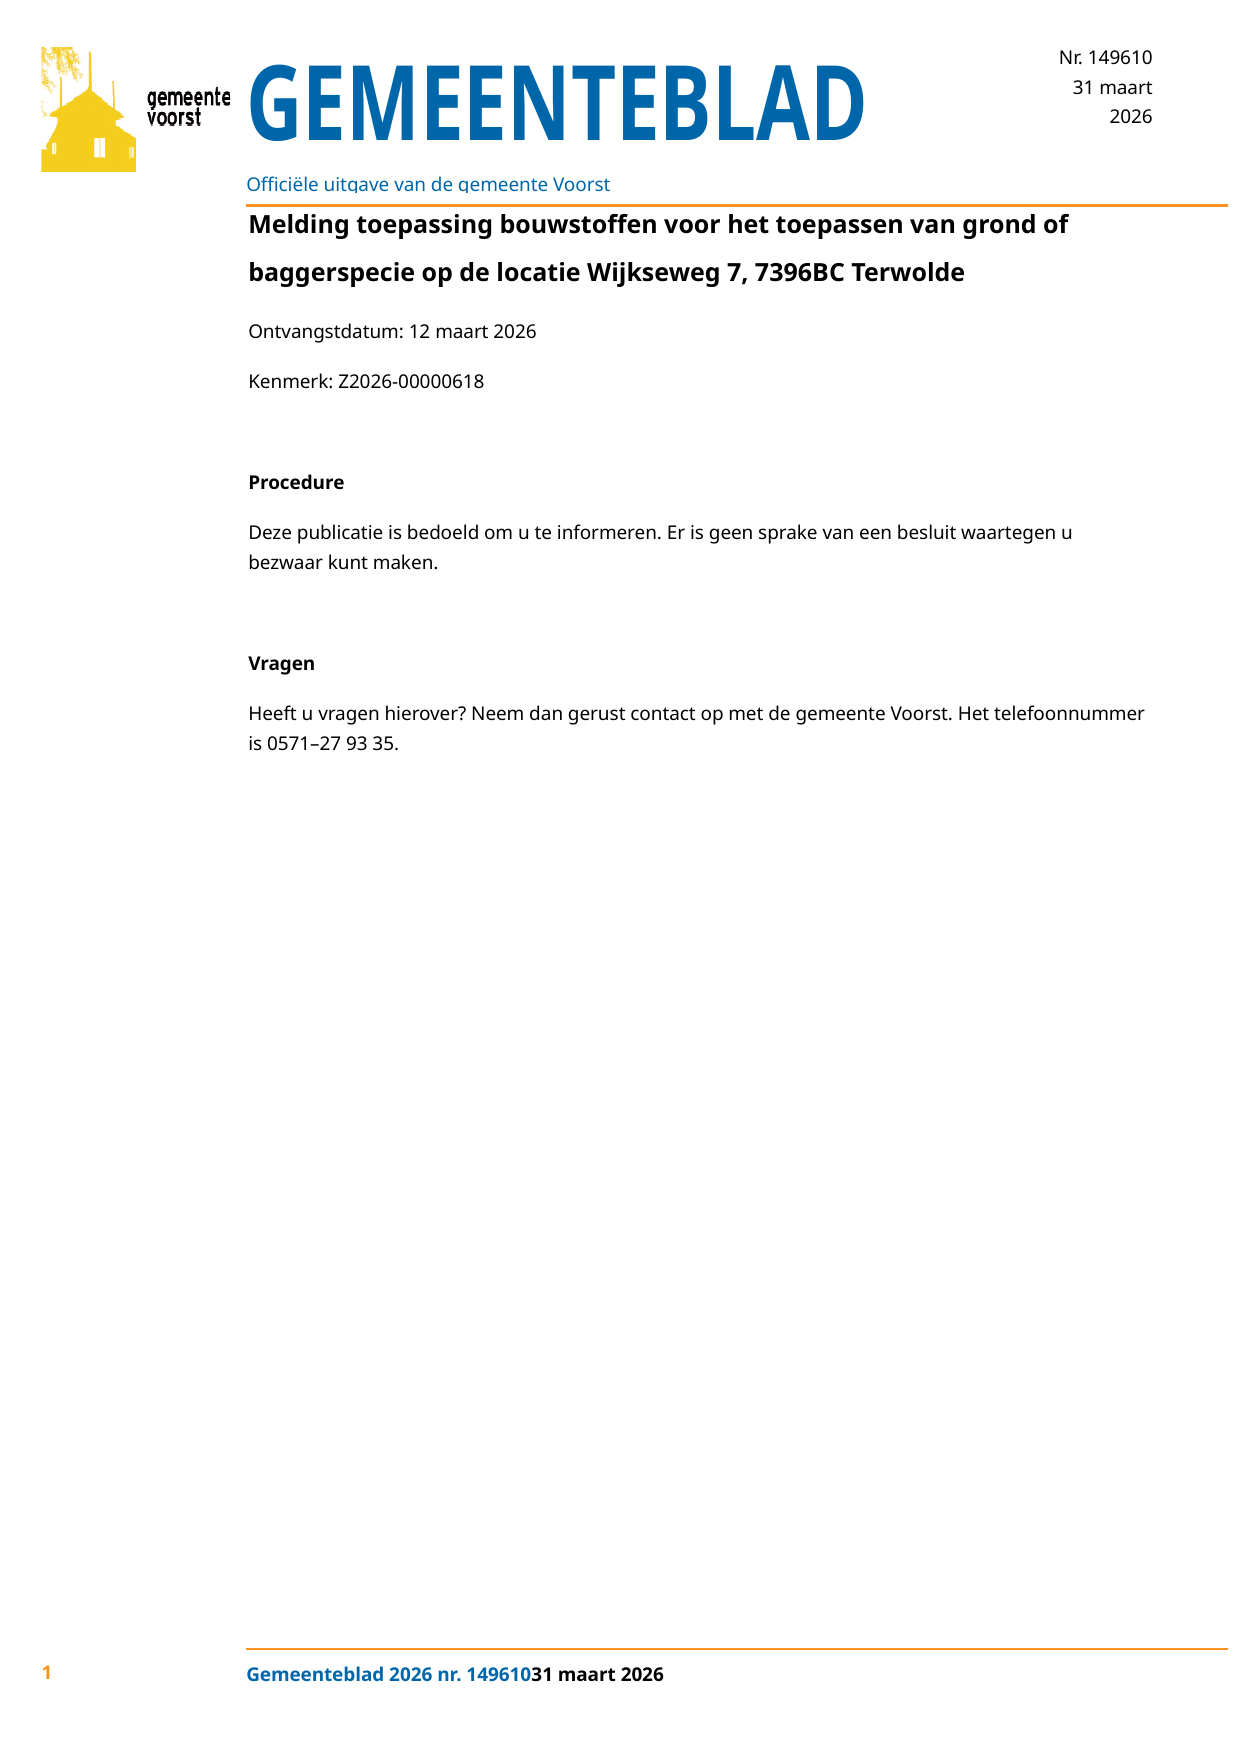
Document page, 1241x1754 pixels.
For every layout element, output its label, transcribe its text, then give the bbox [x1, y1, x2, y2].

text Kenmerk: Z2026-00000618 [248, 368, 1152, 394]
text Deze publicatie is bedoeld om u te informeren. Er is geen sprake van een besluit waartegen u bezwaar kunt maken. [248, 519, 1152, 575]
text Vragen [248, 650, 1152, 676]
text Ontvangstdatum: 12 maart 2026 [248, 318, 1152, 344]
text Melding toepassing bouwstoffen voor het toepassen van grond of baggerspecie op de locatie Wijkseweg 7, 7396BC Terwolde [248, 207, 1152, 288]
text Procedure [248, 469, 1152, 495]
picture [41, 47, 231, 172]
text Heeft u vragen hierover? Neem dan gerust contact op met de gemeente Voorst. Het telefoonnummer is 0571–27 93 35. [248, 700, 1152, 756]
